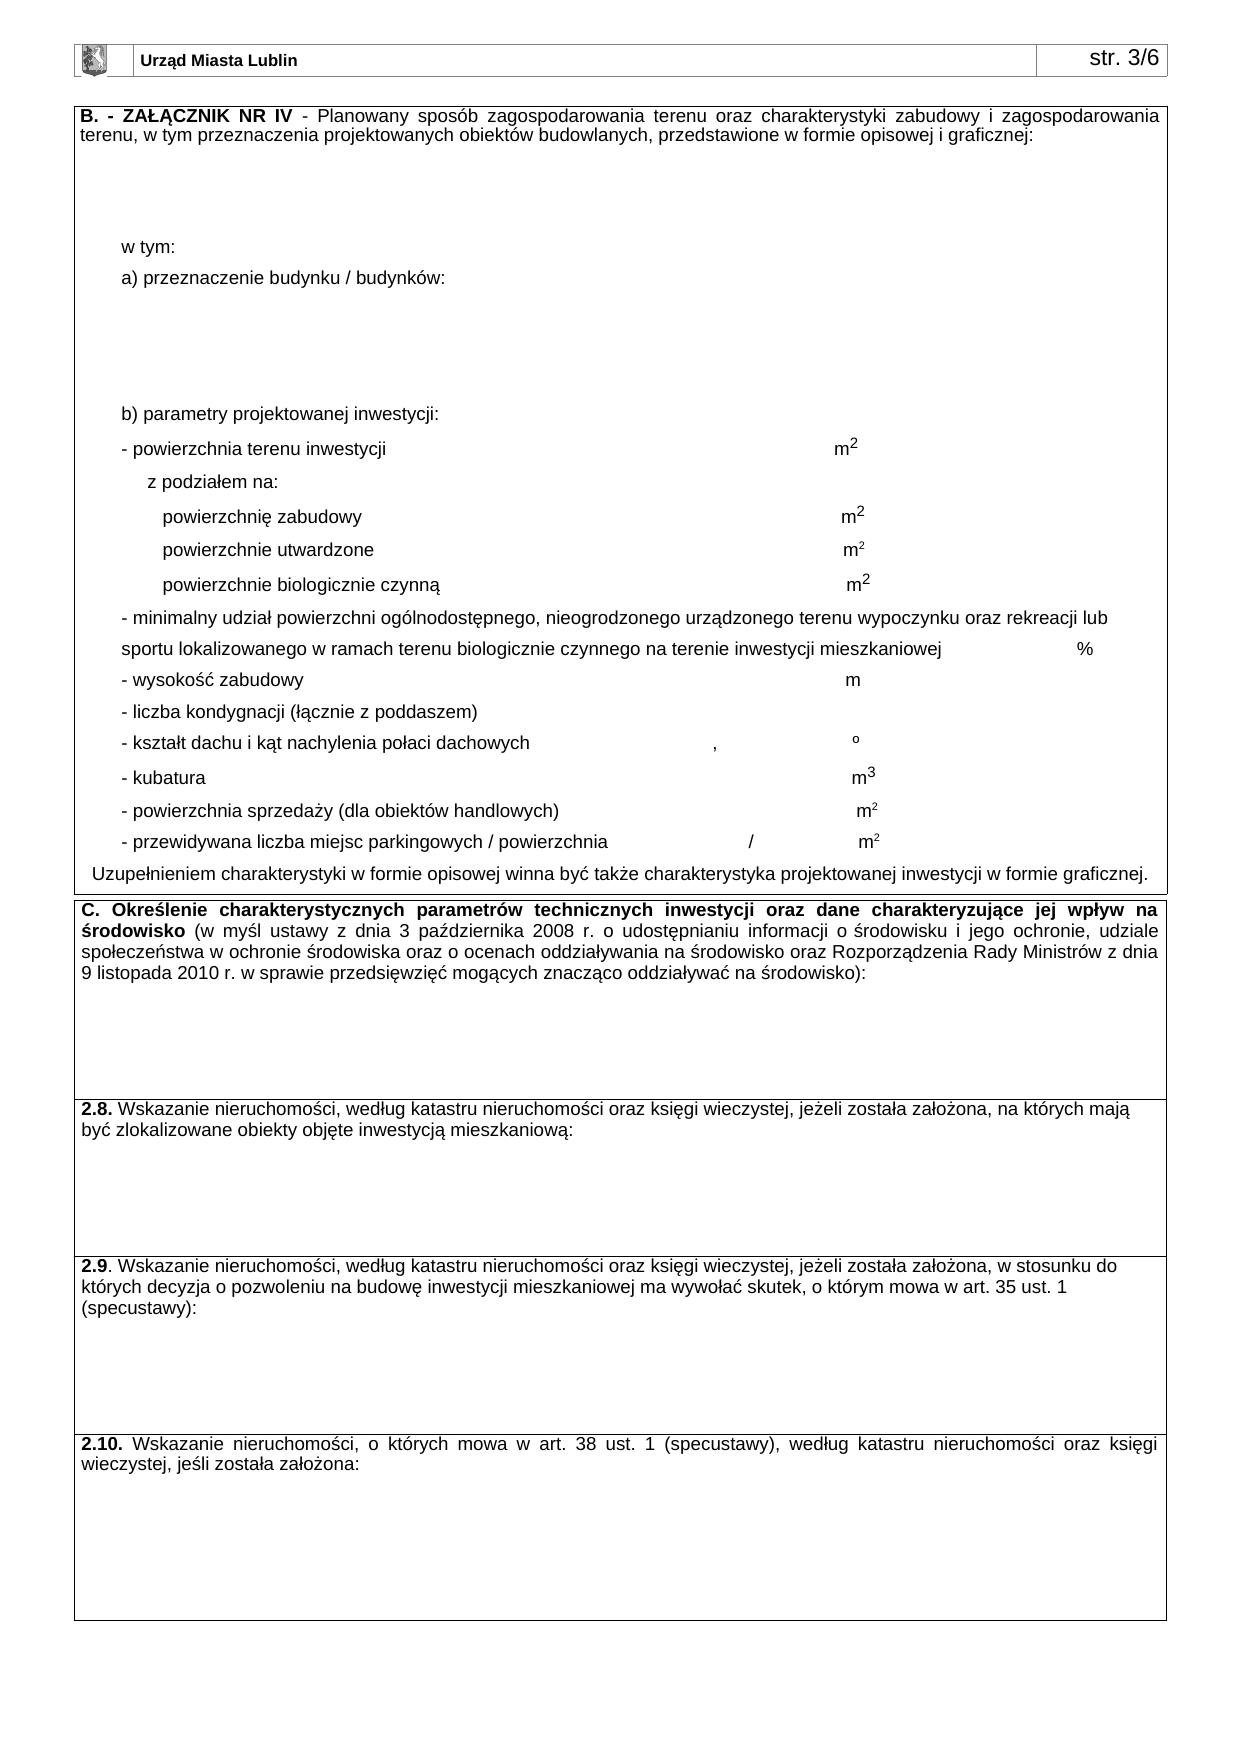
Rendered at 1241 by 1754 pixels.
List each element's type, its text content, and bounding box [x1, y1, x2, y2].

table_header 2.8. Wskazanie nieruchomości, według katastru nieruchomości oraz księgi wieczystej, jeżeli została założona, na których mają być zlokalizowane obiekty objęte inwestycją mieszkaniową: [75, 1100, 1166, 1256]
table_header 2.10. Wskazanie nieruchomości, o których mowa w art. 38 ust. 1 (specustawy), według katastru nieruchomości oraz księgi wieczystej, jeśli została założona: [75, 1435, 1166, 1620]
picture [81, 44, 107, 77]
table_cell B. - ZAŁĄCZNIK NR IV - Planowany sposób zagospodarowania terenu oraz charakterystyki zabudowy i zagospodarowania terenu, w tym przeznaczenia projektowanych obiektów budowlanych, przedstawione w formie opisowej i graficznej: w tym: a) przeznaczenie budynku / budynków: b) parametry projektowanej inwestycji: - powierzchnia terenu inwestycji m2 z podziałem na: powierzchnię zabudowy m2 powierzchnie utwardzone m2 powierzchnie biologicznie czynną m2 - minimalny udział powierzchni ogólnodostępnego, nieogrodzonego urządzonego terenu wypoczynku oraz rekreacji lub sportu lokalizowanego w ramach terenu biologicznie czynnego na terenie inwestycji mieszkaniowej % - wysokość zabudowy m - liczba kondygnacji (łącznie z poddaszem) - kształt dachu i kąt nachylenia połaci dachowych , º - kubatura m3 - powierzchnia sprzedaży (dla obiektów handlowych) m2 - przewidywana liczba miejsc parkingowych / powierzchnia / m2 Uzupełnieniem charakterystyki w formie opisowej winna być także charakterystyka projektowanej inwestycji w formie graficznej. [75, 107, 1167, 893]
table_header C. Określenie charakterystycznych parametrów technicznych inwestycji oraz dane charakteryzujące jej wpływ na środowisko (w myśl ustawy z dnia 3 października 2008 r. o udostępnianiu informacji o środowisku i jego ochronie, udziale społeczeństwa w ochronie środowiska oraz o ocenach oddziaływania na środowisko oraz Rozporządzenia Rady Ministrów z dnia 9 listopada 2010 r. w sprawie przedsięwzięć mogących znacząco oddziaływać na środowisko): [75, 901, 1166, 1098]
table_header 2.9. Wskazanie nieruchomości, według katastru nieruchomości oraz księgi wieczystej, jeżeli została założona, w stosunku do których decyzja o pozwoleniu na budowę inwestycji mieszkaniowej ma wywołać skutek, o którym mowa w art. 35 ust. 1 (specustawy): [75, 1257, 1166, 1433]
